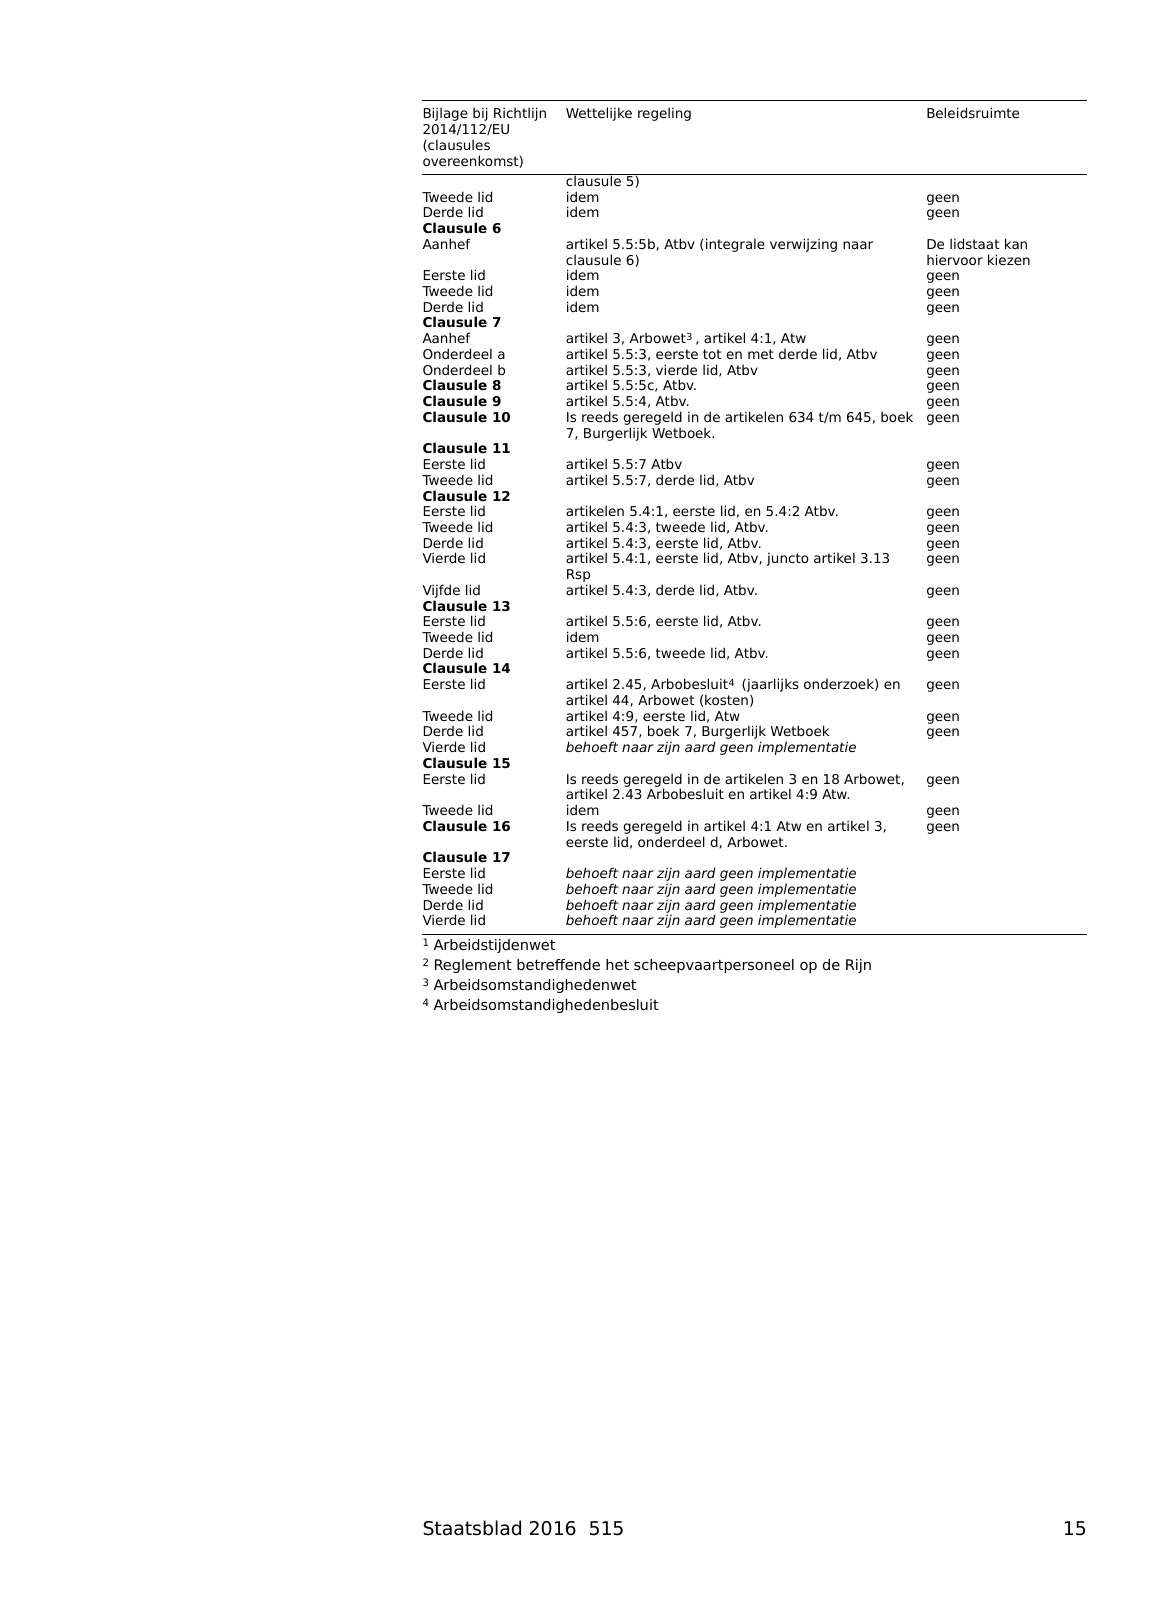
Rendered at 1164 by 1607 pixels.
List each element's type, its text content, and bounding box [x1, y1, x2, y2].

table_cell geen [920, 520, 1087, 536]
table_cell Derde lid [422, 646, 560, 661]
table_cell geen [920, 284, 1087, 299]
table_cell geen [920, 473, 1087, 488]
table_cell artikel 5.4:3, eerste lid, Atbv. [560, 536, 920, 551]
table_cell geen [920, 803, 1087, 819]
table_cell Derde lid [422, 897, 560, 913]
table_cell [920, 882, 1087, 897]
table_cell [920, 866, 1087, 882]
table_cell geen [920, 363, 1087, 378]
table_cell Clausule 9 [422, 394, 560, 410]
table_cell Is reeds geregeld in de artikelen 634 t/m 645, boek 7, Burgerlijk Wetboek. [560, 410, 920, 441]
table_cell [920, 897, 1087, 913]
table_cell geen [920, 551, 1087, 583]
table_cell geen [920, 394, 1087, 410]
table_cell idem [560, 284, 920, 299]
table_cell geen [920, 771, 1087, 803]
table_cell geen [920, 205, 1087, 221]
table_cell Vierde lid [422, 913, 560, 933]
table_cell Vierde lid [422, 551, 560, 583]
table_cell [560, 441, 920, 457]
table_cell idem [560, 300, 920, 315]
table_cell geen [920, 819, 1087, 850]
table_cell Eerste lid [422, 866, 560, 882]
table_cell Tweede lid [422, 473, 560, 488]
table_cell behoeft naar zijn aard geen implementatie [560, 897, 920, 913]
table_cell Clausule 11 [422, 441, 560, 457]
table_cell Tweede lid [422, 803, 560, 819]
table_cell Tweede lid [422, 190, 560, 205]
table_cell behoeft naar zijn aard geen implementatie [560, 866, 920, 882]
table_cell Clausule 7 [422, 315, 560, 331]
table_cell [920, 850, 1087, 866]
table_cell geen [920, 268, 1087, 284]
table_cell Aanhef [422, 331, 560, 347]
table_cell artikel 3, Arbowet3, artikel 4:1, Atw [560, 331, 920, 347]
table_header Wettelijke regeling [560, 101, 920, 174]
table_cell Clausule 15 [422, 756, 560, 771]
table_cell Clausule 13 [422, 599, 560, 614]
table_cell Vijfde lid [422, 583, 560, 598]
table_cell Onderdeel b [422, 363, 560, 378]
table_cell artikel 2.45, Arbobesluit4 (jaarlijks onderzoek) en artikel 44, Arbowet (kosten) [560, 677, 920, 708]
table_cell [920, 740, 1087, 756]
table_cell geen [920, 536, 1087, 551]
table_cell geen [920, 347, 1087, 362]
table_cell artikel 5.5:3, vierde lid, Atbv [560, 363, 920, 378]
table_cell artikel 5.5:6, tweede lid, Atbv. [560, 646, 920, 661]
table_cell Aanhef [422, 237, 560, 268]
table_cell artikel 457, boek 7, Burgerlijk Wetboek [560, 724, 920, 740]
table_cell 1 Arbeidstijdenwet 2 Reglement betreffende het scheepvaartpersoneel op de Rijn 3 Arbeidsomstandighedenwet 4 Arbeidsomstandighedenbesluit [422, 935, 1087, 1014]
table_cell [560, 850, 920, 866]
table_cell geen [920, 300, 1087, 315]
table_cell geen [920, 457, 1087, 473]
table_cell geen [920, 724, 1087, 740]
table_cell Tweede lid [422, 709, 560, 724]
table_cell Clausule 17 [422, 850, 560, 866]
table_cell Derde lid [422, 205, 560, 221]
table_cell artikel 5.5:7 Atbv [560, 457, 920, 473]
table_cell Eerste lid [422, 457, 560, 473]
table_cell Tweede lid [422, 520, 560, 536]
table_cell Derde lid [422, 300, 560, 315]
table_cell Eerste lid [422, 677, 560, 708]
table_cell artikel 4:9, eerste lid, Atw [560, 709, 920, 724]
table_cell geen [920, 614, 1087, 630]
table_cell Eerste lid [422, 771, 560, 803]
table_cell idem [560, 630, 920, 646]
table_cell Eerste lid [422, 614, 560, 630]
table_header Bijlage bij Richtlijn 2014/112/EU (clausules overeenkomst) [422, 101, 560, 174]
table_cell artikel 5.5:3, eerste tot en met derde lid, Atbv [560, 347, 920, 362]
table_cell idem [560, 205, 920, 221]
table_cell [920, 221, 1087, 237]
table_cell Tweede lid [422, 284, 560, 299]
table_cell Clausule 14 [422, 661, 560, 677]
table_cell [422, 175, 560, 189]
table_cell geen [920, 677, 1087, 708]
table_cell [920, 913, 1087, 933]
table_cell [920, 315, 1087, 331]
table_cell [920, 599, 1087, 614]
table_cell artikel 5.5:5c, Atbv. [560, 378, 920, 394]
table_cell [560, 488, 920, 504]
table_cell [920, 175, 1087, 189]
table_cell behoeft naar zijn aard geen implementatie [560, 740, 920, 756]
table_cell artikel 5.5:6, eerste lid, Atbv. [560, 614, 920, 630]
table_cell geen [920, 410, 1087, 441]
table_cell geen [920, 630, 1087, 646]
table_cell [920, 661, 1087, 677]
table_cell behoeft naar zijn aard geen implementatie [560, 882, 920, 897]
table_cell [560, 599, 920, 614]
table_cell [560, 315, 920, 331]
table_cell artikel 5.4:3, derde lid, Atbv. [560, 583, 920, 598]
table_cell Derde lid [422, 536, 560, 551]
table_cell geen [920, 378, 1087, 394]
table_cell artikel 5.5:7, derde lid, Atbv [560, 473, 920, 488]
table_cell clausule 5) [560, 175, 920, 189]
table_cell De lidstaat kan hiervoor kiezen [920, 237, 1087, 268]
table_cell Clausule 16 [422, 819, 560, 850]
table_cell Is reeds geregeld in artikel 4:1 Atw en artikel 3, eerste lid, onderdeel d, Arbowet. [560, 819, 920, 850]
table_cell geen [920, 504, 1087, 520]
table_cell behoeft naar zijn aard geen implementatie [560, 913, 920, 933]
table_cell [560, 221, 920, 237]
table_cell Tweede lid [422, 882, 560, 897]
table_cell Clausule 6 [422, 221, 560, 237]
table_cell Eerste lid [422, 268, 560, 284]
table_cell idem [560, 268, 920, 284]
table_cell Vierde lid [422, 740, 560, 756]
table_cell Is reeds geregeld in de artikelen 3 en 18 Arbowet, artikel 2.43 Arbobesluit en artikel 4:9 Atw. [560, 771, 920, 803]
table_cell Eerste lid [422, 504, 560, 520]
table_cell idem [560, 803, 920, 819]
table_cell artikel 5.5:4, Atbv. [560, 394, 920, 410]
table_cell [560, 756, 920, 771]
table_cell geen [920, 583, 1087, 598]
table_cell [920, 488, 1087, 504]
table_cell Clausule 12 [422, 488, 560, 504]
table_cell Tweede lid [422, 630, 560, 646]
table_cell Clausule 8 [422, 378, 560, 394]
table_cell geen [920, 709, 1087, 724]
table_cell artikel 5.4:1, eerste lid, Atbv, juncto artikel 3.13 Rsp [560, 551, 920, 583]
table_cell artikel 5.4:3, tweede lid, Atbv. [560, 520, 920, 536]
table_cell geen [920, 190, 1087, 205]
table_cell [920, 441, 1087, 457]
table_cell [920, 756, 1087, 771]
table_cell Onderdeel a [422, 347, 560, 362]
table_cell geen [920, 331, 1087, 347]
table_header Beleidsruimte [920, 101, 1087, 174]
table_cell artikel 5.5:5b, Atbv (integrale verwijzing naar clausule 6) [560, 237, 920, 268]
table_cell [560, 661, 920, 677]
table_cell idem [560, 190, 920, 205]
table_cell geen [920, 646, 1087, 661]
table_cell Derde lid [422, 724, 560, 740]
table_cell artikelen 5.4:1, eerste lid, en 5.4:2 Atbv. [560, 504, 920, 520]
table_cell Clausule 10 [422, 410, 560, 441]
